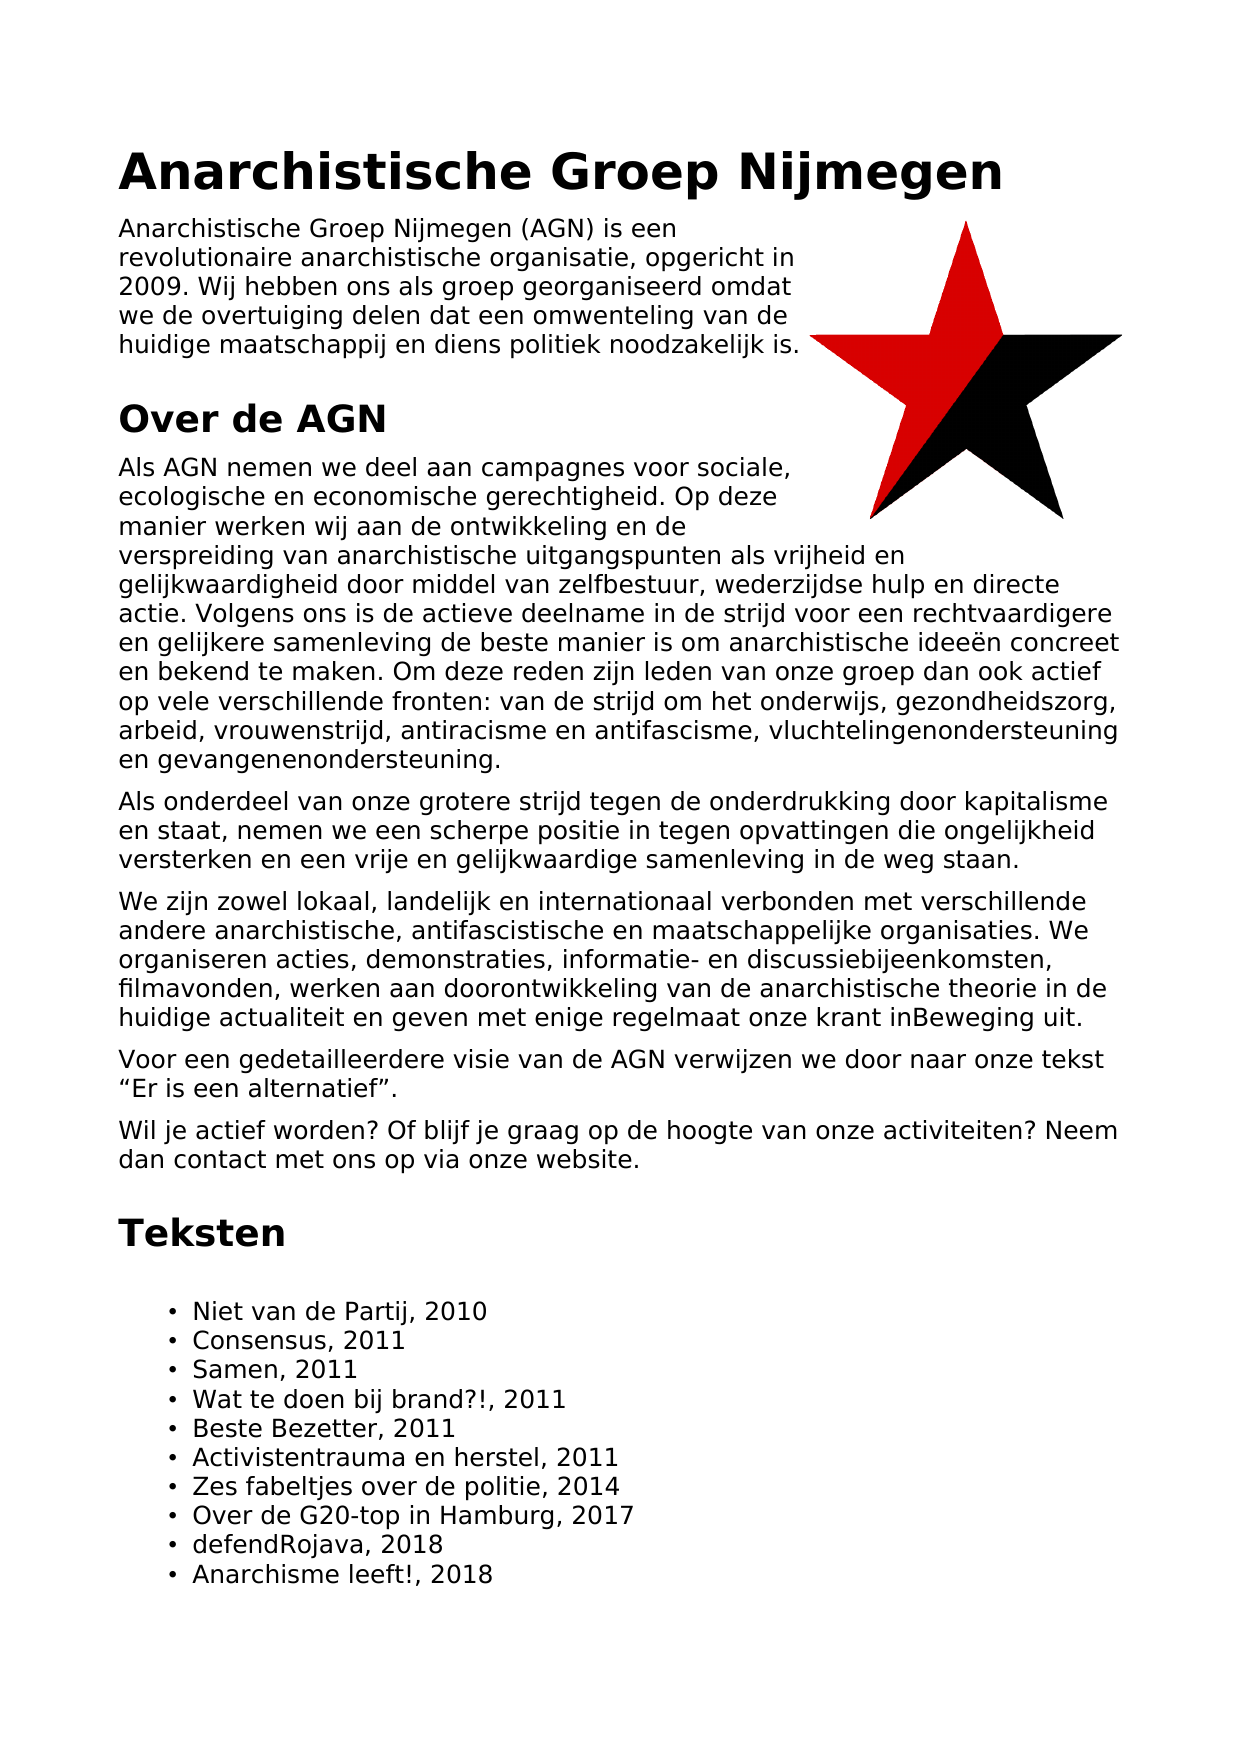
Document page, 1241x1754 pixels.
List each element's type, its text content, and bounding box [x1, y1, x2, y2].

text Als onderdeel van onze grotere strijd tegen de onderdrukking door kapitalisme en staat, nemen we een scherpe positie in tegen opvattingen die ongelijkheid versterken en een vrije en gelijkwaardige samenleving in de weg staan. [118, 787, 1122, 874]
list Zes fabeltjes over de politie, 2014 [177, 1472, 1122, 1501]
text Wil je actief worden? Of blijf je graag op de hoogte van onze activiteiten? Neem dan contact met ons op via onze website. [118, 1116, 1122, 1174]
list Wat te doen bij brand?!, 2011 [177, 1385, 1122, 1414]
subtitle Over de AGN [118, 397, 809, 441]
list Anarchisme leeft!, 2018 [177, 1560, 1122, 1589]
list Over de G20-top in Hamburg, 2017 [177, 1501, 1122, 1531]
text We zijn zowel lokaal, landelijk en internationaal verbonden met verschillende andere anarchistische, antifascistische en maatschappelijke organisaties. We organiseren acties, demonstraties, informatie- en discussiebijeenkomsten, filmavonden, werken aan doorontwikkeling van de anarchistische theorie in de huidige actualiteit en geven met enige regelmaat onze krant inBeweging uit. [118, 887, 1122, 1032]
text Voor een gedetailleerdere visie van de AGN verwijzen we door naar onze tekst “Er is een alternatief”. [118, 1045, 1122, 1103]
picture [809, 213, 1123, 527]
list Niet van de Partij, 2010 [177, 1297, 1122, 1326]
list Beste Bezetter, 2011 [177, 1414, 1122, 1443]
list defendRojava, 2018 [177, 1531, 1122, 1560]
subtitle Teksten [118, 1212, 1122, 1255]
text Als AGN nemen we deel aan campagnes voor sociale, ecologische en economische gerechtigheid. Op deze manier werken wij aan de ontwikkeling en de verspreiding van anarchistische uitgangspunten als vrijheid en gelijkwaardigheid door middel van zelfbestuur, wederzijdse hulp en directe actie. Volgens ons is de actieve deelname in de strijd voor een rechtvaardigere en gelijkere samenleving de beste manier is om anarchistische ideeën concreet en bekend te maken. Om deze reden zijn leden van onze groep dan ook actief op vele verschillende fronten: van de strijd om het onderwijs, gezondheidszorg, arbeid, vrouwenstrijd, antiracisme en antifascisme, vluchtelingenondersteuning en gevangenenondersteuning. [118, 453, 1122, 774]
subtitle Anarchistische Groep Nijmegen [118, 143, 1122, 201]
list Consensus, 2011 [177, 1326, 1122, 1356]
list Activistentrauma en herstel, 2011 [177, 1443, 1122, 1472]
list Samen, 2011 [177, 1356, 1122, 1385]
text Anarchistische Groep Nijmegen (AGN) is een revolutionaire anarchistische organisatie, opgericht in 2009. Wij hebben ons als groep georganiseerd omdat we de overtuiging delen dat een omwenteling van de huidige maatschappij en diens politiek noodzakelijk is. [118, 214, 809, 360]
